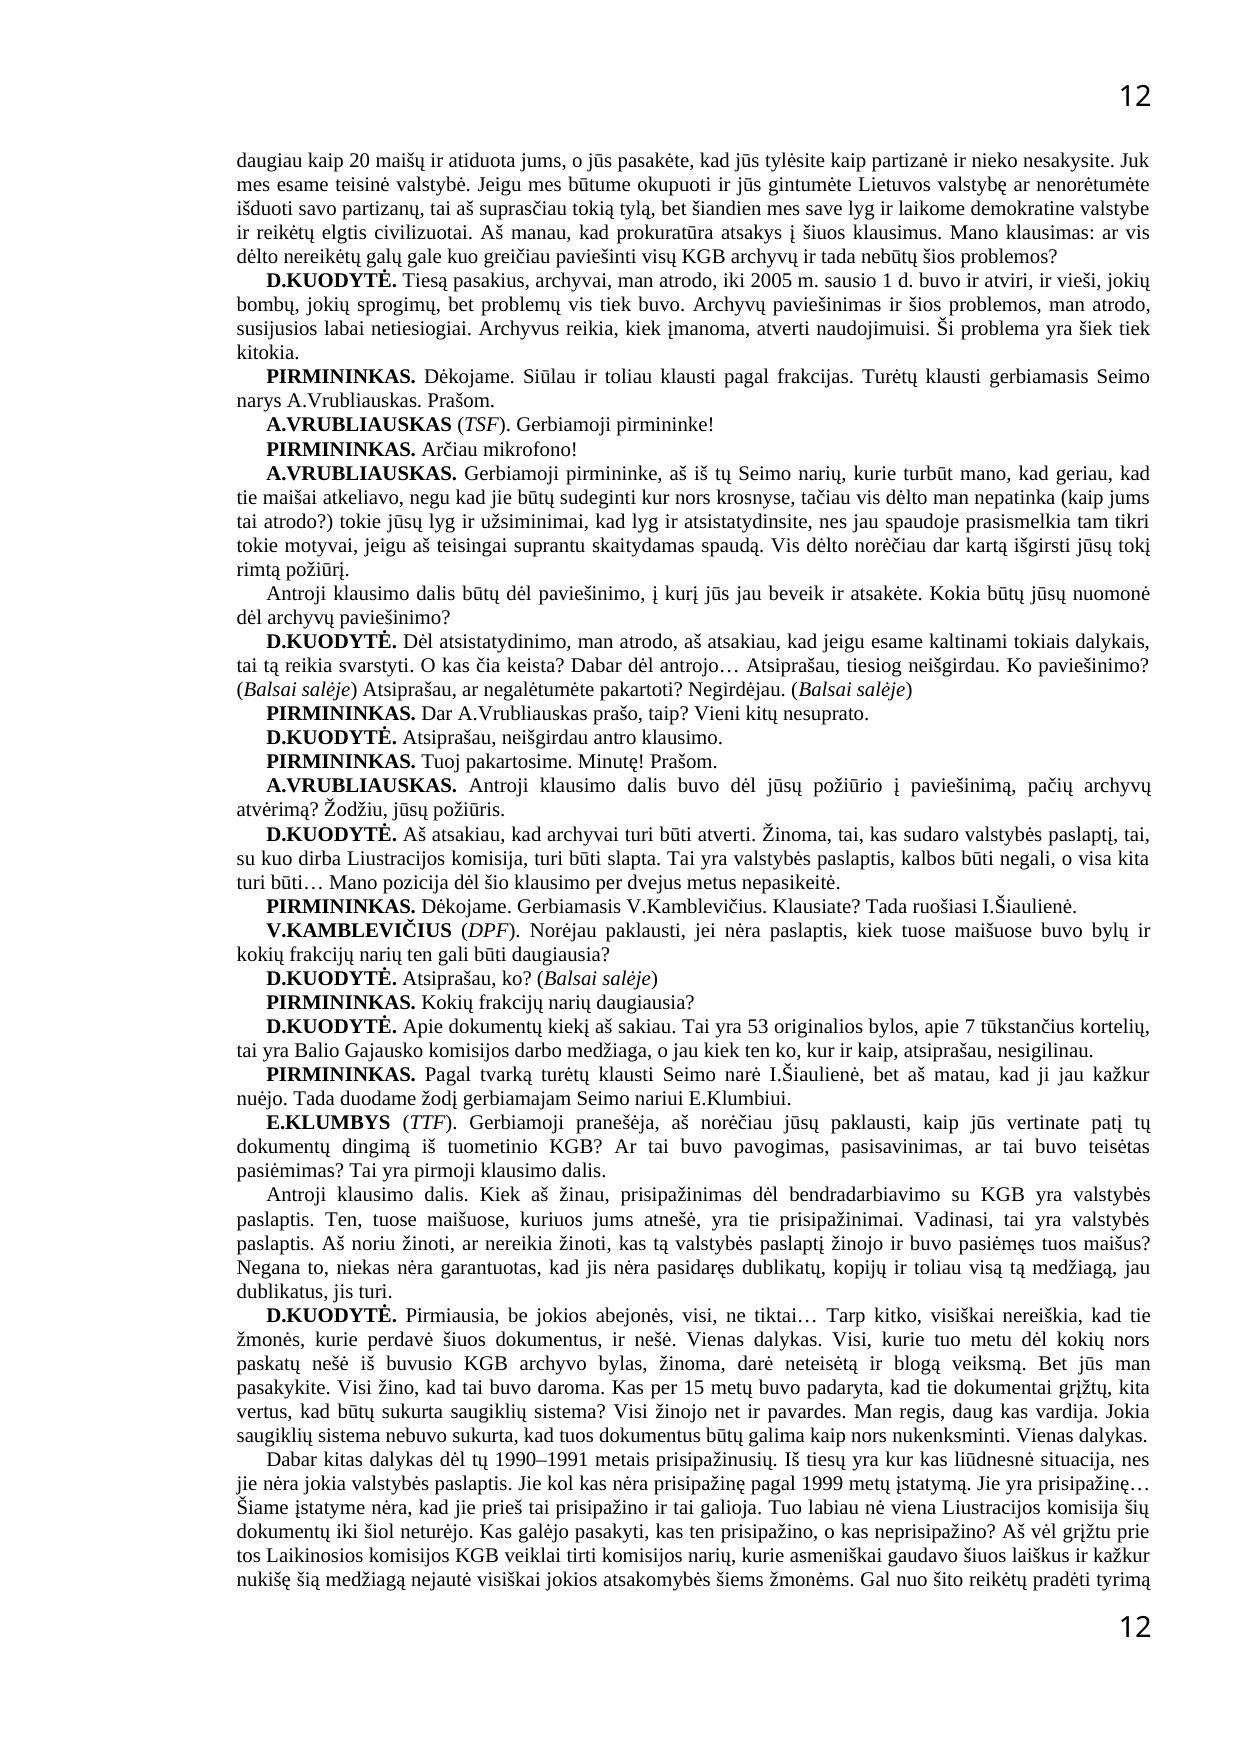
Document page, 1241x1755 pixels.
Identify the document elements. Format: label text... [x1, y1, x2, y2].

text A.VRUBLIAUSKAS. Antroji klausimo dalis buvo dėl jūsų požiūrio į paviešinimą, pačių archyvų atvėrimą? Žodžiu, jūsų požiūris. [236, 773, 1152, 821]
text PIRMININKAS. Tuoj pakartosime. Minutę! Prašom. [236, 749, 1152, 773]
text PIRMININKAS. Pagal tvarką turėtų klausti Seimo narė I.Šiaulienė, bet aš matau, kad ji jau kažkur nuėjo. Tada duodame žodį gerbiamajam Seimo nariui E.Klumbiui. [236, 1062, 1152, 1110]
text Dabar kitas dalykas dėl tų 1990–1991 metais prisipažinusių. Iš tiesų yra kur kas liūdnesnė situacija, nes jie nėra jokia valstybės paslaptis. Jie kol kas nėra prisipažinę pagal 1999 metų įstatymą. Jie yra prisipažinę… Šiame įstatyme nėra, kad jie prieš tai prisipažino ir tai galioja. Tuo labiau nė viena Liustracijos komisija šių dokumentų iki šiol neturėjo. Kas galėjo pasakyti, kas ten prisipažino, o kas neprisipažino? Aš vėl grįžtu prie tos Laikinosios komisijos KGB veiklai tirti komisijos narių, kurie asmeniškai gaudavo šiuos laiškus ir kažkur nukišę šią medžiagą nejautė visiškai jokios atsakomybės šiems žmonėms. Gal nuo šito reikėtų pradėti tyrimą [236, 1447, 1152, 1591]
text V.KAMBLEVIČIUS (DPF). Norėjau paklausti, jei nėra paslaptis, kiek tuose maišuose buvo bylų ir kokių frakcijų narių ten gali būti daugiausia? [236, 918, 1152, 966]
text PIRMININKAS. Arčiau mikrofono! [236, 436, 1152, 461]
text D.KUODYTĖ. Apie dokumentų kiekį aš sakiau. Tai yra 53 originalios bylos, apie 7 tūkstančius kortelių, tai yra Balio Gajausko komisijos darbo medžiaga, o jau kiek ten ko, kur ir kaip, atsiprašau, nesigilinau. [236, 1014, 1152, 1062]
text daugiau kaip 20 maišų ir atiduota jums, o jūs pasakėte, kad jūs tylėsite kaip partizanė ir nieko nesakysite. Juk mes esame teisinė valstybė. Jeigu mes būtume okupuoti ir jūs gintumėte Lietuvos valstybę ar nenorėtumėte išduoti savo partizanų, tai aš suprasčiau tokią tylą, bet šiandien mes save lyg ir laikome demokratine valstybe ir reikėtų elgtis civilizuotai. Aš manau, kad prokuratūra atsakys į šiuos klausimus. Mano klausimas: ar vis dėlto nereikėtų galų gale kuo greičiau paviešinti visų KGB archyvų ir tada nebūtų šios problemos? [236, 148, 1152, 268]
text E.KLUMBYS (TTF). Gerbiamoji pranešėja, aš norėčiau jūsų paklausti, kaip jūs vertinate patį tų dokumentų dingimą iš tuometinio KGB? Ar tai buvo pavogimas, pasisavinimas, ar tai buvo teisėtas pasiėmimas? Tai yra pirmoji klausimo dalis. [236, 1110, 1152, 1182]
text D.KUODYTĖ. Atsiprašau, ko? (Balsai salėje) [236, 966, 1152, 990]
text D.KUODYTĖ. Dėl atsistatydinimo, man atrodo, aš atsakiau, kad jeigu esame kaltinami tokiais dalykais, tai tą reikia svarstyti. O kas čia keista? Dabar dėl antrojo… Atsiprašau, tiesiog neišgirdau. Ko paviešinimo? (Balsai salėje) Atsiprašau, ar negalėtumėte pakartoti? Negirdėjau. (Balsai salėje) [236, 629, 1152, 701]
text A.VRUBLIAUSKAS (TSF). Gerbiamoji pirmininke! [236, 412, 1152, 436]
text PIRMININKAS. Dar A.Vrubliauskas prašo, taip? Vieni kitų nesuprato. [236, 701, 1152, 725]
text PIRMININKAS. Dėkojame. Siūlau ir toliau klausti pagal frakcijas. Turėtų klausti gerbiamasis Seimo narys A.Vrubliauskas. Prašom. [236, 364, 1152, 412]
text PIRMININKAS. Kokių frakcijų narių daugiausia? [236, 990, 1152, 1014]
text Antroji klausimo dalis būtų dėl paviešinimo, į kurį jūs jau beveik ir atsakėte. Kokia būtų jūsų nuomonė dėl archyvų paviešinimo? [236, 581, 1152, 629]
text D.KUODYTĖ. Tiesą pasakius, archyvai, man atrodo, iki 2005 m. sausio 1 d. buvo ir atviri, ir vieši, jokių bombų, jokių sprogimų, bet problemų vis tiek buvo. Archyvų paviešinimas ir šios problemos, man atrodo, susijusios labai netiesiogiai. Archyvus reikia, kiek įmanoma, atverti naudojimuisi. Ši problema yra šiek tiek kitokia. [236, 268, 1152, 364]
text D.KUODYTĖ. Aš atsakiau, kad archyvai turi būti atverti. Žinoma, tai, kas sudaro valstybės paslaptį, tai, su kuo dirba Liustracijos komisija, turi būti slapta. Tai yra valstybės paslaptis, kalbos būti negali, o visa kita turi būti… Mano pozicija dėl šio klausimo per dvejus metus nepasikeitė. [236, 821, 1152, 894]
text Antroji klausimo dalis. Kiek aš žinau, prisipažinimas dėl bendradarbiavimo su KGB yra valstybės paslaptis. Ten, tuose maišuose, kuriuos jums atnešė, yra tie prisipažinimai. Vadinasi, tai yra valstybės paslaptis. Aš noriu žinoti, ar nereikia žinoti, kas tą valstybės paslaptį žinojo ir buvo pasiėmęs tuos maišus? Negana to, niekas nėra garantuotas, kad jis nėra pasidaręs dublikatų, kopijų ir toliau visą tą medžiagą, jau dublikatus, jis turi. [236, 1182, 1152, 1303]
text PIRMININKAS. Dėkojame. Gerbiamasis V.Kamblevičius. Klausiate? Tada ruošiasi I.Šiaulienė. [236, 894, 1152, 918]
text D.KUODYTĖ. Pirmiausia, be jokios abejonės, visi, ne tiktai… Tarp kitko, visiškai nereiškia, kad tie žmonės, kurie perdavė šiuos dokumentus, ir nešė. Vienas dalykas. Visi, kurie tuo metu dėl kokių nors paskatų nešė iš buvusio KGB archyvo bylas, žinoma, darė neteisėtą ir blogą veiksmą. Bet jūs man pasakykite. Visi žino, kad tai buvo daroma. Kas per 15 metų buvo padaryta, kad tie dokumentai grįžtų, kita vertus, kad būtų sukurta saugiklių sistema? Visi žinojo net ir pavardes. Man regis, daug kas vardija. Jokia saugiklių sistema nebuvo sukurta, kad tuos dokumentus būtų galima kaip nors nukenksminti. Vienas dalykas. [236, 1303, 1152, 1447]
text D.KUODYTĖ. Atsiprašau, neišgirdau antro klausimo. [236, 725, 1152, 749]
text A.VRUBLIAUSKAS. Gerbiamoji pirmininke, aš iš tų Seimo narių, kurie turbūt mano, kad geriau, kad tie maišai atkeliavo, negu kad jie būtų sudeginti kur nors krosnyse, tačiau vis dėlto man nepatinka (kaip jums tai atrodo?) tokie jūsų lyg ir užsiminimai, kad lyg ir atsistatydinsite, nes jau spaudoje prasismelkia tam tikri tokie motyvai, jeigu aš teisingai suprantu skaitydamas spaudą. Vis dėlto norėčiau dar kartą išgirsti jūsų tokį rimtą požiūrį. [236, 461, 1152, 581]
